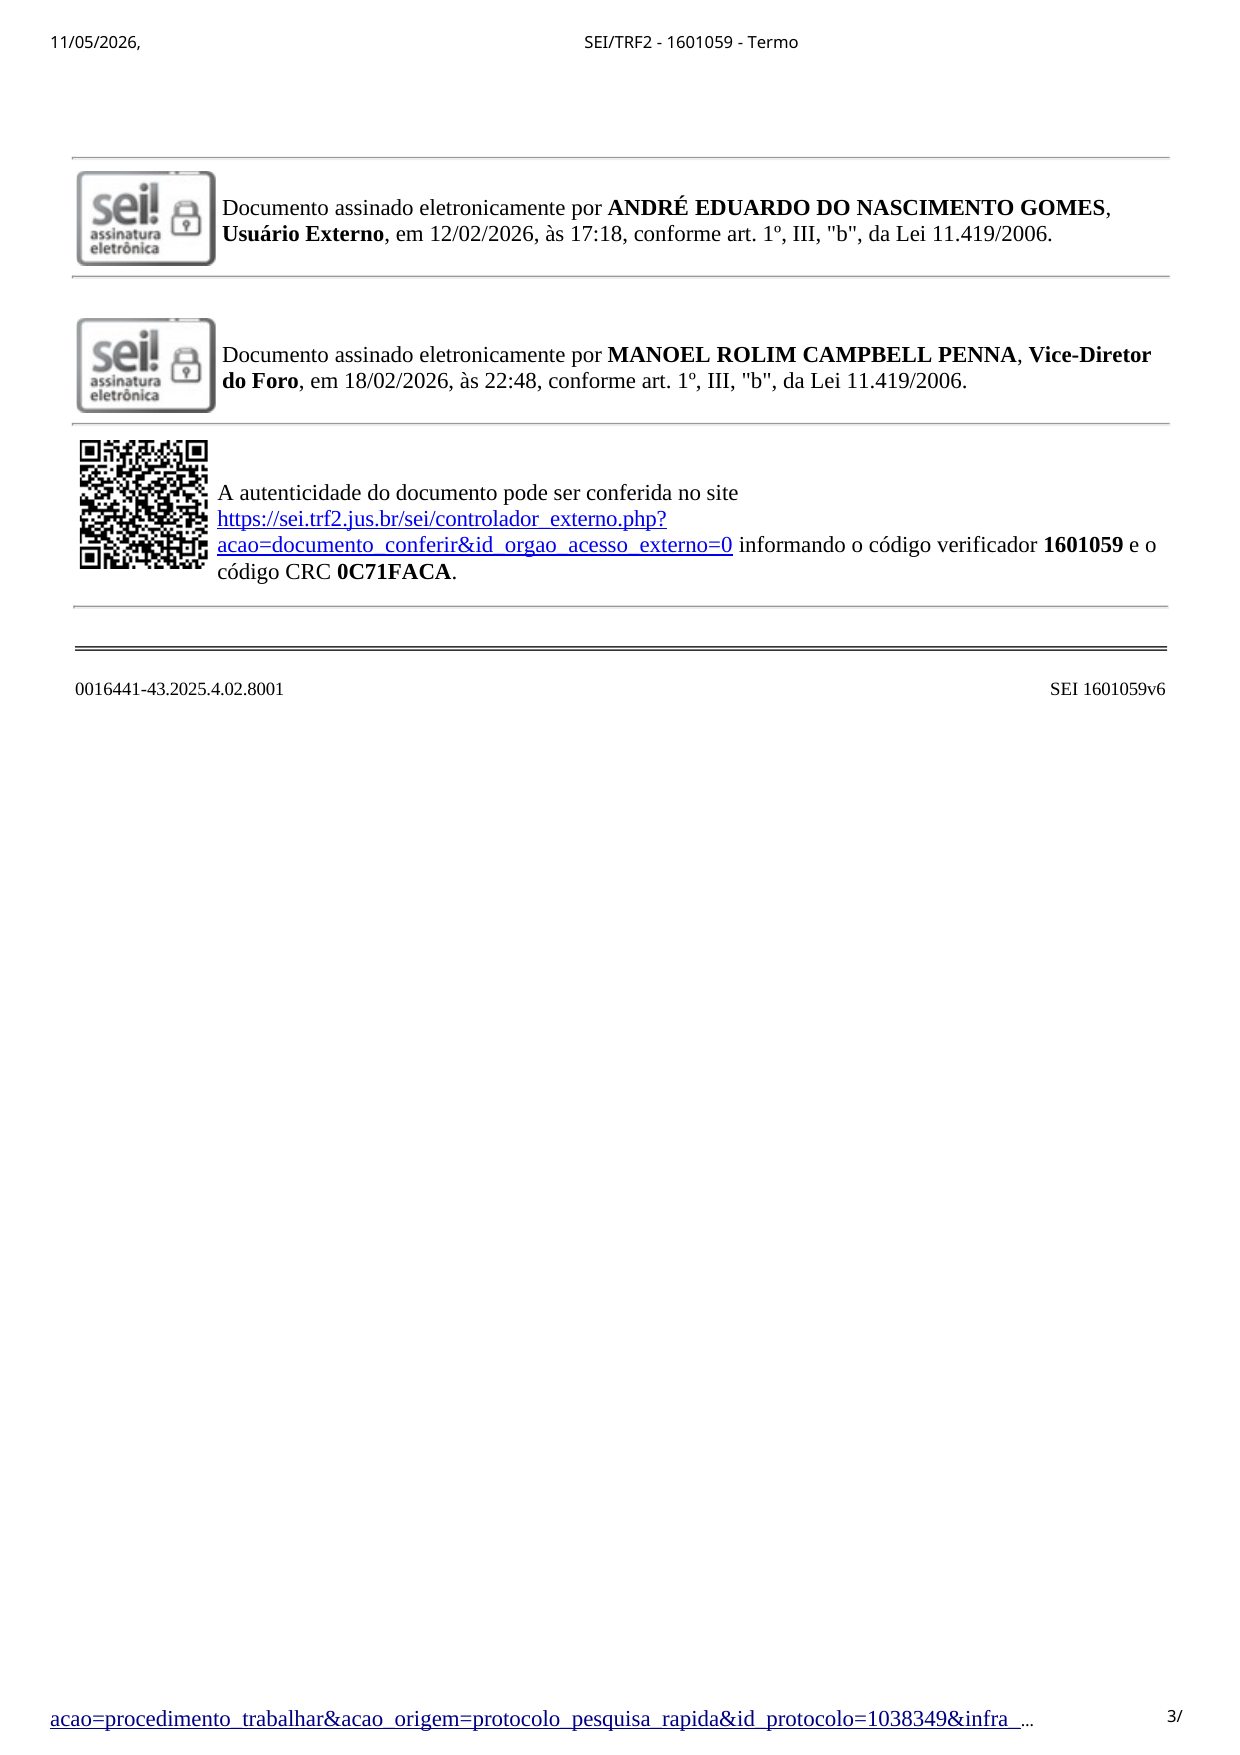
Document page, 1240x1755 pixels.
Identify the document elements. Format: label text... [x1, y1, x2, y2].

text Documento assinado eletronicamente por MANOEL ROLIM CAMPBELL PENNA, Vice-Diretor do Foro, em 18/02/2026, às 22:48, conforme art. 1º, III, "b", da Lei 11.419/2006. [222, 341, 1166, 394]
text Documento assinado eletronicamente por ANDRÉ EDUARDO DO NASCIMENTO GOMES, Usuário Externo, em 12/02/2026, às 17:18, conforme art. 1º, III, "b", da Lei 11.419/2006. [222, 194, 1181, 247]
text 0016441-43.2025.4.02.8001 SEI 1601059v6 [75, 678, 1181, 699]
text A autenticidade do documento pode ser conferida no site https://sei.trf2.jus.br/sei/controlador_externo.php? acao=documento_conferir&id_orgao_acesso_externo=0 informando o código verificador 1601059 e o código CRC 0C71FACA. [217, 479, 1166, 584]
